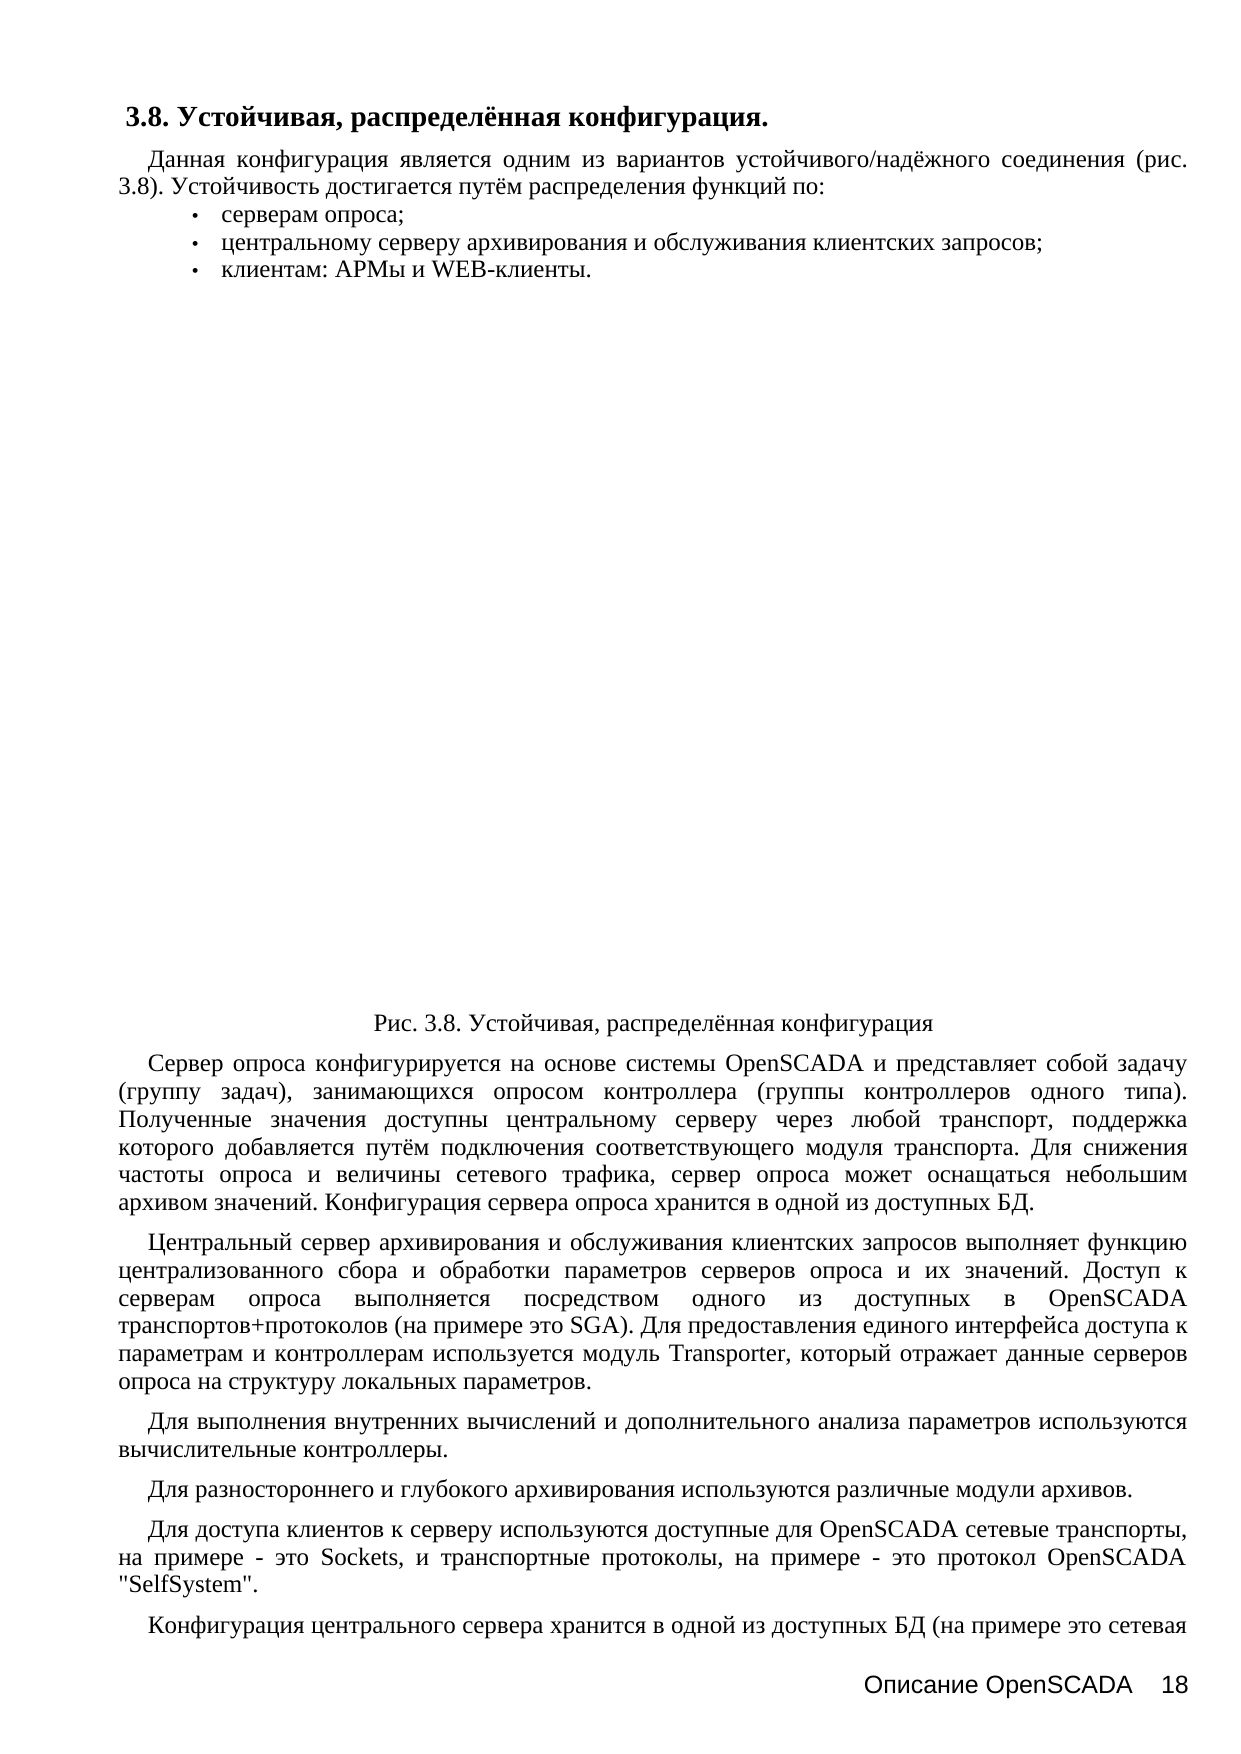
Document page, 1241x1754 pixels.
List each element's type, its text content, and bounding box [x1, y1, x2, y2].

list серверам опроса; [162, 200, 1188, 228]
text Для доступа клиентов к серверу используются доступные для OpenSCADA сетевые транспорты, на примере - это Sockets, и транспортные протоколы, на примере - это протокол OpenSCADA "SelfSystem". [118, 1515, 1188, 1598]
text Для разностороннего и глубокого архивирования используются различные модули архивов. [118, 1475, 1188, 1503]
subtitle 3.8. Устойчивая, распределённая конфигурация. [118, 100, 1188, 132]
list центральному серверу архивирования и обслуживания клиентских запросов; [162, 228, 1188, 256]
text Рис. 3.8. Устойчивая, распределённая конфигурация [118, 296, 1188, 1037]
text Центральный сервер архивирования и обслуживания клиентских запросов выполняет функцию централизованного сбора и обработки параметров серверов опроса и их значений. Доступ к серверам опроса выполняется посредством одного из доступных в OpenSCADA транспортов+протоколов (на примере это SGA). Для предоставления единого интерфейса доступа к параметрам и контроллерам используется модуль Transporter, который отражает данные серверов опроса на структуру локальных параметров. [118, 1228, 1188, 1394]
text Данная конфигурация является одним из вариантов устойчивого/надёжного соединения (рис. 3.8). Устойчивость достигается путём распределения функций по: [118, 145, 1188, 200]
list клиентам: АРМы и WEB-клиенты. [162, 256, 1188, 283]
text Конфигурация центрального сервера хранится в одной из доступных БД (на примере это сетевая [118, 1611, 1188, 1638]
text Сервер опроса конфигурируется на основе системы OpenSCADA и представляет собой задачу (группу задач), занимающихся опросом контроллера (группы контроллеров одного типа). Полученные значения доступны центральному серверу через любой транспорт, поддержка которого добавляется путём подключения соответствующего модуля транспорта. Для снижения частоты опроса и величины сетевого трафика, сервер опроса может оснащаться небольшим архивом значений. Конфигурация сервера опроса хранится в одной из доступных БД. [118, 1049, 1188, 1216]
text Для выполнения внутренних вычислений и дополнительного анализа параметров используются вычислительные контроллеры. [118, 1407, 1188, 1462]
